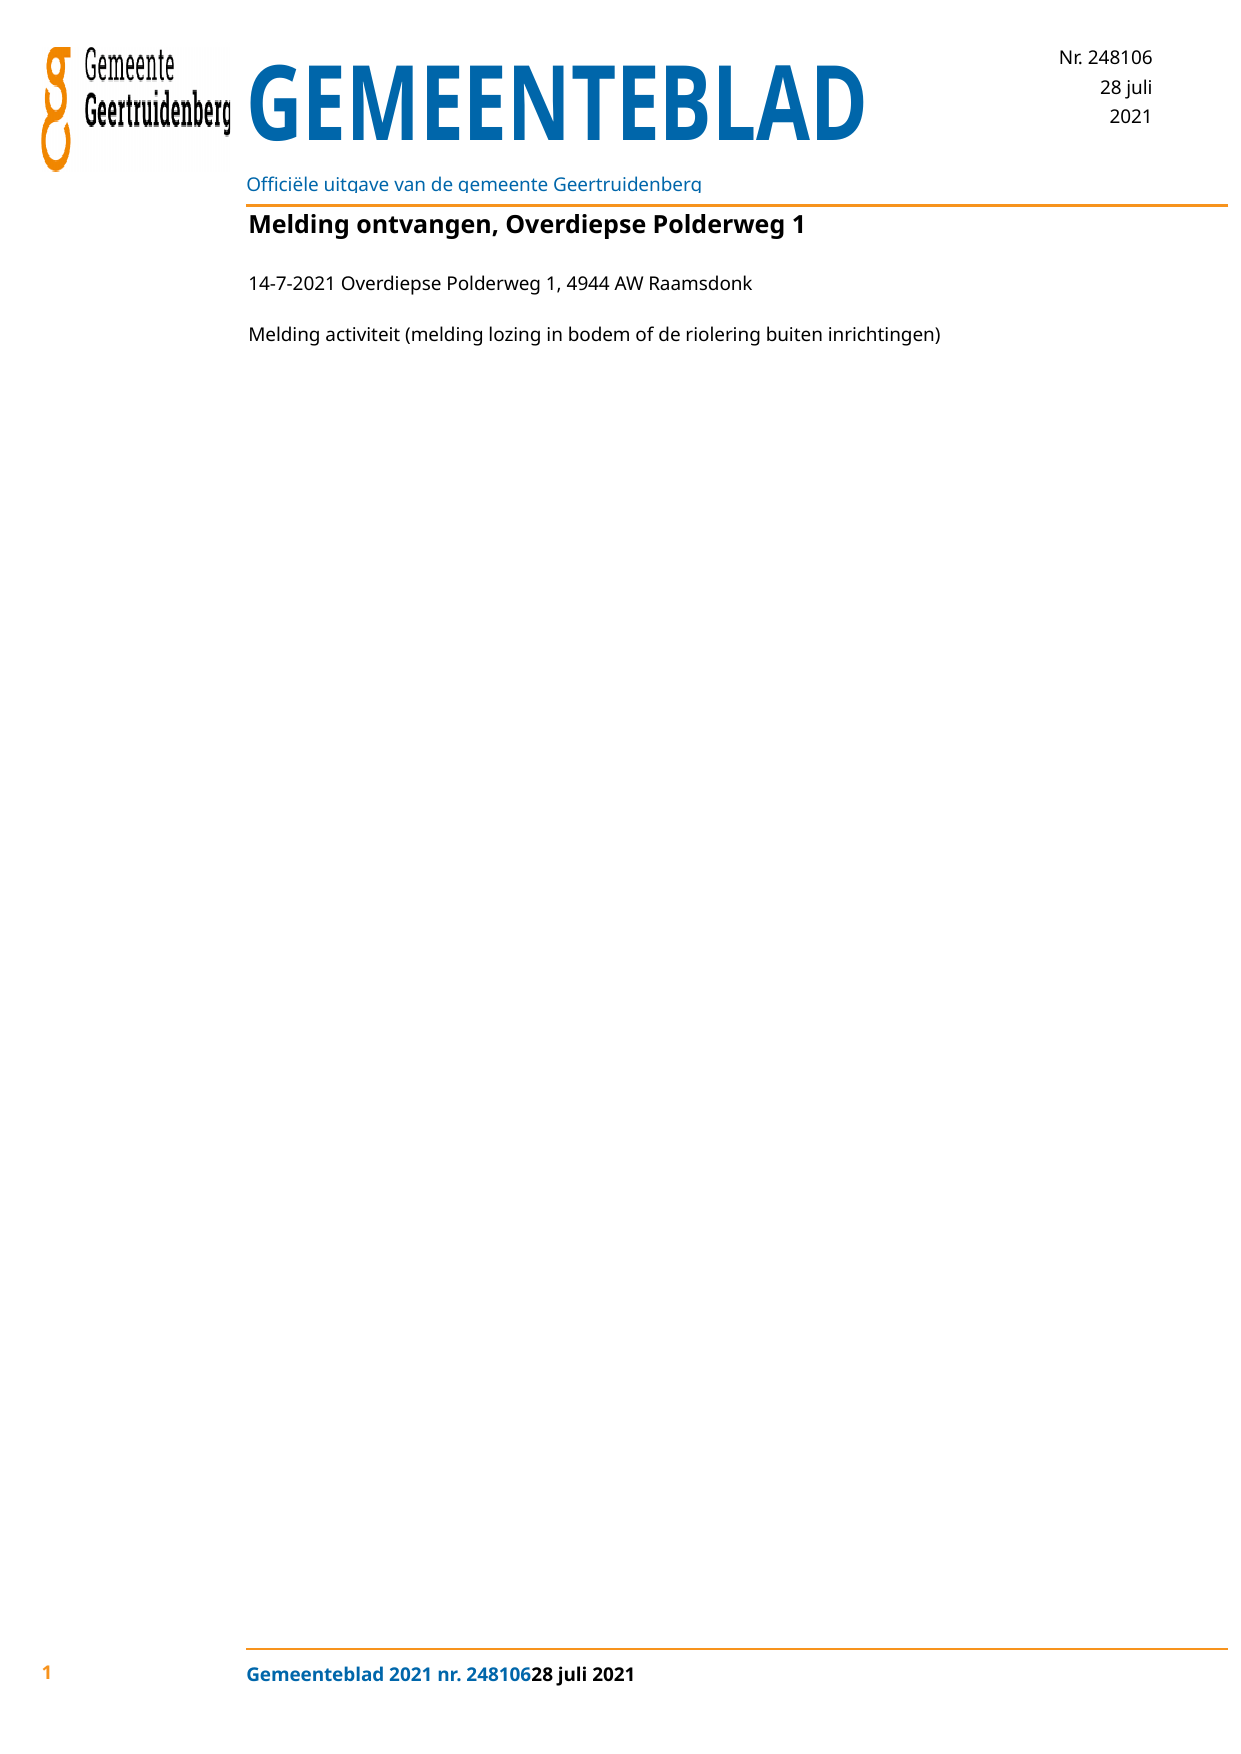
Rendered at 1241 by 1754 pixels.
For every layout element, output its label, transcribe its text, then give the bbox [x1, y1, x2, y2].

picture [41, 47, 231, 172]
text 14-7-2021 Overdiepse Polderweg 1, 4944 AW Raamsdonk [248, 270, 1152, 296]
text Melding activiteit (melding lozing in bodem of de riolering buiten inrichtingen) [248, 321, 1152, 346]
text Melding ontvangen, Overdiepse Polderweg 1 [248, 207, 1152, 241]
